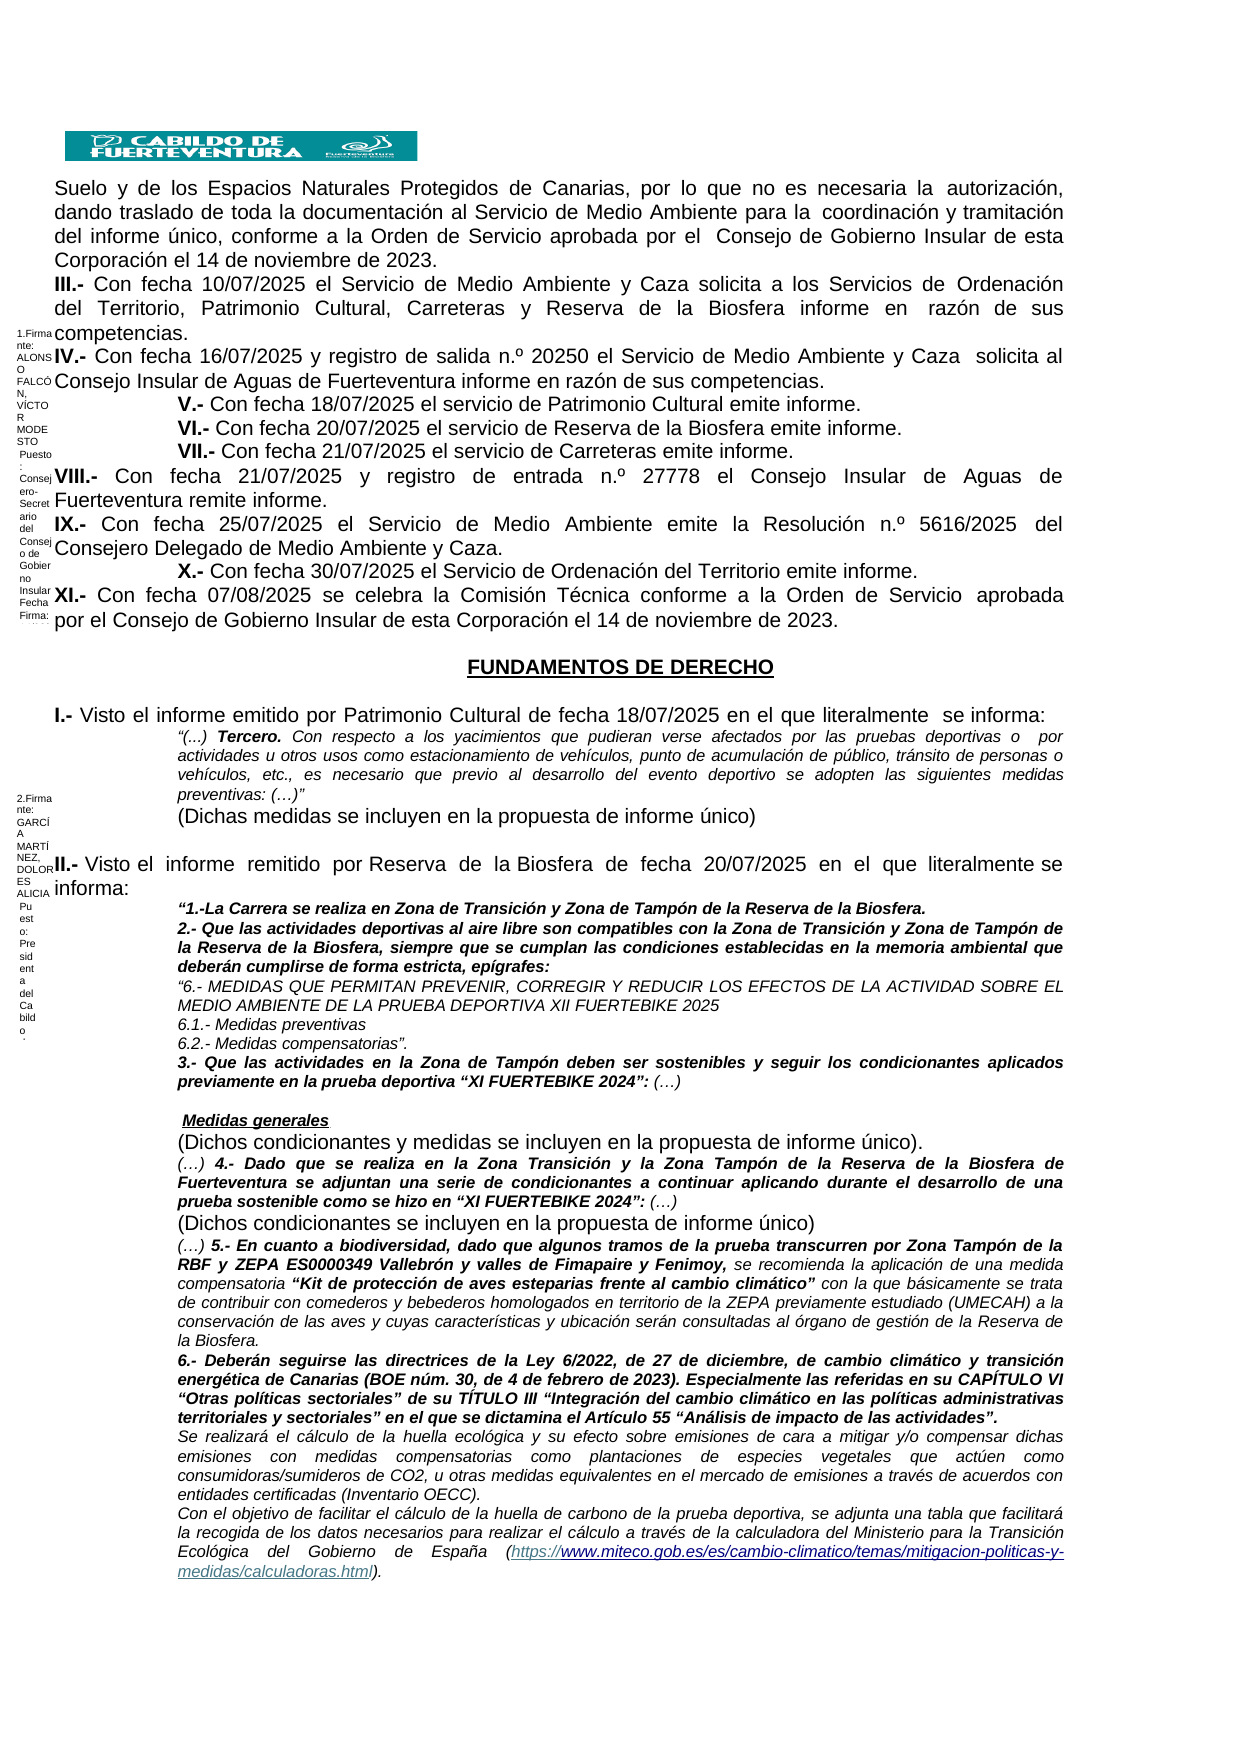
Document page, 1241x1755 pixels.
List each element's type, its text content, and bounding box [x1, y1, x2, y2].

text 6.2.- Medidas compensatorias”. [177, 1034, 1241, 1053]
text I.- Visto el informe emitido por Patrimonio Cultural de fecha 18/07/2025 en el que literalmente se informa: [54, 703, 1064, 727]
text Puesto: Presidenta del Cabildo de Fuerteventura Fecha Firma: 14/08/2025 11:53:40 [19, 901, 36, 1040]
text 2.Firmante: GARCÍA MARTÍNEZ, DOLORES ALICIA [17, 792, 54, 900]
text IV.- Con fecha 16/07/2025 y registro de salida n.º 20250 el Servicio de Medio Ambiente y Caza solicita al Consejo Insular de Aguas de Fuerteventura informe en razón de sus competencias. [54, 344, 1064, 392]
text 2.- Que las actividades deportivas al aire libre son compatibles con la Zona de Transición y Zona de Tampón de la Reserva de la Biosfera, siempre que se cumplan las condiciones establecidas en la memoria ambiental que deberán cumplirse de forma estricta, epígrafes: [177, 919, 1064, 976]
picture [364, 1704, 984, 1725]
text (Dichos condicionantes se incluyen en la propuesta de informe único) [177, 1211, 1241, 1235]
text Se realizará el cálculo de la huella ecológica y su efecto sobre emisiones de cara a mitigar y/o compensar dichas emisiones con medidas compensatorias como plantaciones de especies vegetales que actúen como consumidoras/sumideros de CO2, u otras medidas equivalentes en el mercado de emisiones a través de acuerdos con entidades certificadas (Inventario OECC). [177, 1427, 1064, 1504]
text 3.- Que las actividades en la Zona de Tampón deben ser sostenibles y seguir los condicionantes aplicados previamente en la prueba deportiva “XI FUERTEBIKE 2024”: (…) [177, 1053, 1064, 1091]
text (Dichos condicionantes y medidas se incluyen en la propuesta de informe único). [177, 1130, 1241, 1154]
text [14, 327, 54, 623]
text Medidas generales [182, 1111, 1241, 1130]
text V.- Con fecha 18/07/2025 el servicio de Patrimonio Cultural emite informe. [177, 392, 1241, 416]
text 1.Firmante: ALONSO FALCÓN, VÍCTOR MODESTO [17, 328, 54, 448]
text “6.- MEDIDAS QUE PERMITAN PREVENIR, CORREGIR Y REDUCIR LOS EFECTOS DE LA ACTIVIDAD SOBRE EL MEDIO AMBIENTE DE LA PRUEBA DEPORTIVA XII FUERTEBIKE 2025 [177, 976, 1064, 1015]
picture [65, 131, 418, 161]
text IX.- Con fecha 25/07/2025 el Servicio de Medio Ambiente emite la Resolución n.º 5616/2025 del Consejero Delegado de Medio Ambiente y Caza. [54, 512, 1064, 560]
text 6.1.- Medidas preventivas [177, 1015, 1241, 1034]
text Puesto: Consejero-Secretario del Consejo de Gobierno Insular Fecha Firma: 14/08/2025 11:37:40 [19, 448, 52, 623]
text XI.- Con fecha 07/08/2025 se celebra la Comisión Técnica conforme a la Orden de Servicio aprobada por el Consejo de Gobierno Insular de esta Corporación el 14 de noviembre de 2023. [54, 583, 1064, 631]
text 6.- Deberán seguirse las directrices de la Ley 6/2022, de 27 de diciembre, de cambio climático y transición energética de Canarias (BOE núm. 30, de 4 de febrero de 2023). Especialmente las referidas en su CAPÍTULO VI “Otras políticas sectoriales” de su TÍTULO III “Integración del cambio climático en las políticas administrativas territoriales y sectoriales” en el que se dictamina el Artículo 55 “Análisis de impacto de las actividades”. [177, 1351, 1064, 1427]
text III.- Con fecha 10/07/2025 el Servicio de Medio Ambiente y Caza solicita a los Servicios de Ordenación del Territorio, Patrimonio Cultural, Carreteras y Reserva de la Biosfera informe en razón de sus competencias. [54, 272, 1064, 344]
text “1.-La Carrera se realiza en Zona de Transición y Zona de Tampón de la Reserva de la Biosfera. [177, 899, 1241, 919]
text (…) 4.- Dado que se realiza en la Zona Transición y la Zona Tampón de la Reserva de la Biosfera de Fuerteventura se adjuntan una serie de condicionantes a continuar aplicando durante el desarrollo de una prueba sostenible como se hizo en “XI FUERTEBIKE 2024”: (…) [177, 1154, 1064, 1211]
text VIII.- Con fecha 21/07/2025 y registro de entrada n.º 27778 el Consejo Insular de Aguas de Fuerteventura remite informe. [54, 464, 1064, 512]
text II.- Visto el informe remitido por Reserva de la Biosfera de fecha 20/07/2025 en el que literalmente se informa: [54, 851, 1064, 899]
text [14, 791, 54, 1040]
text (…) 5.- En cuanto a biodiversidad, dado que algunos tramos de la prueba transcurren por Zona Tampón de la RBF y ZEPA ES0000349 Vallebrón y valles de Fimapaire y Fenimoy, se recomienda la aplicación de una medida compensatoria “Kit de protección de aves esteparias frente al cambio climático” con la que básicamente se trata de contribuir con comederos y bebederos homologados en territorio de la ZEPA previamente estudiado (UMECAH) a la conservación de las aves y cuyas características y ubicación serán consultadas al órgano de gestión de la Reserva de la Biosfera. [177, 1235, 1064, 1350]
text Suelo y de los Espacios Naturales Protegidos de Canarias, por lo que no es necesaria la autorización, dando traslado de toda la documentación al Servicio de Medio Ambiente para la coordinación y tramitación del informe único, conforme a la Orden de Servicio aprobada por el Consejo de Gobierno Insular de esta Corporación el 14 de noviembre de 2023. [54, 176, 1064, 272]
text X.- Con fecha 30/07/2025 el Servicio de Ordenación del Territorio emite informe. [177, 560, 1241, 583]
text (Dichas medidas se incluyen en la propuesta de informe único) [177, 804, 1241, 828]
text “(...) Tercero. Con respecto a los yacimientos que pudieran verse afectados por las pruebas deportivas o por actividades u otros usos como estacionamiento de vehículos, punto de acumulación de público, tránsito de personas o vehículos, etc., es necesario que previo al desarrollo del evento deportivo se adopten las siguientes medidas preventivas: (…)” [177, 727, 1064, 803]
text Con el objetivo de facilitar el cálculo de la huella de carbono de la prueba deportiva, se adjunta una tabla que facilitará la recogida de los datos necesarios para realizar el cálculo a través de la calculadora del Ministerio para la Transición Ecológica del Gobierno de España (https://www.miteco.gob.es/es/cambio-climatico/temas/mitigacion-politicas-y- medidas/calculadoras.html). [177, 1504, 1064, 1581]
text VI.- Con fecha 20/07/2025 el servicio de Reserva de la Biosfera emite informe. [177, 416, 1241, 440]
text VII.- Con fecha 21/07/2025 el servicio de Carreteras emite informe. [177, 440, 1241, 464]
subtitle FUNDAMENTOS DE DERECHO [458, 655, 782, 679]
